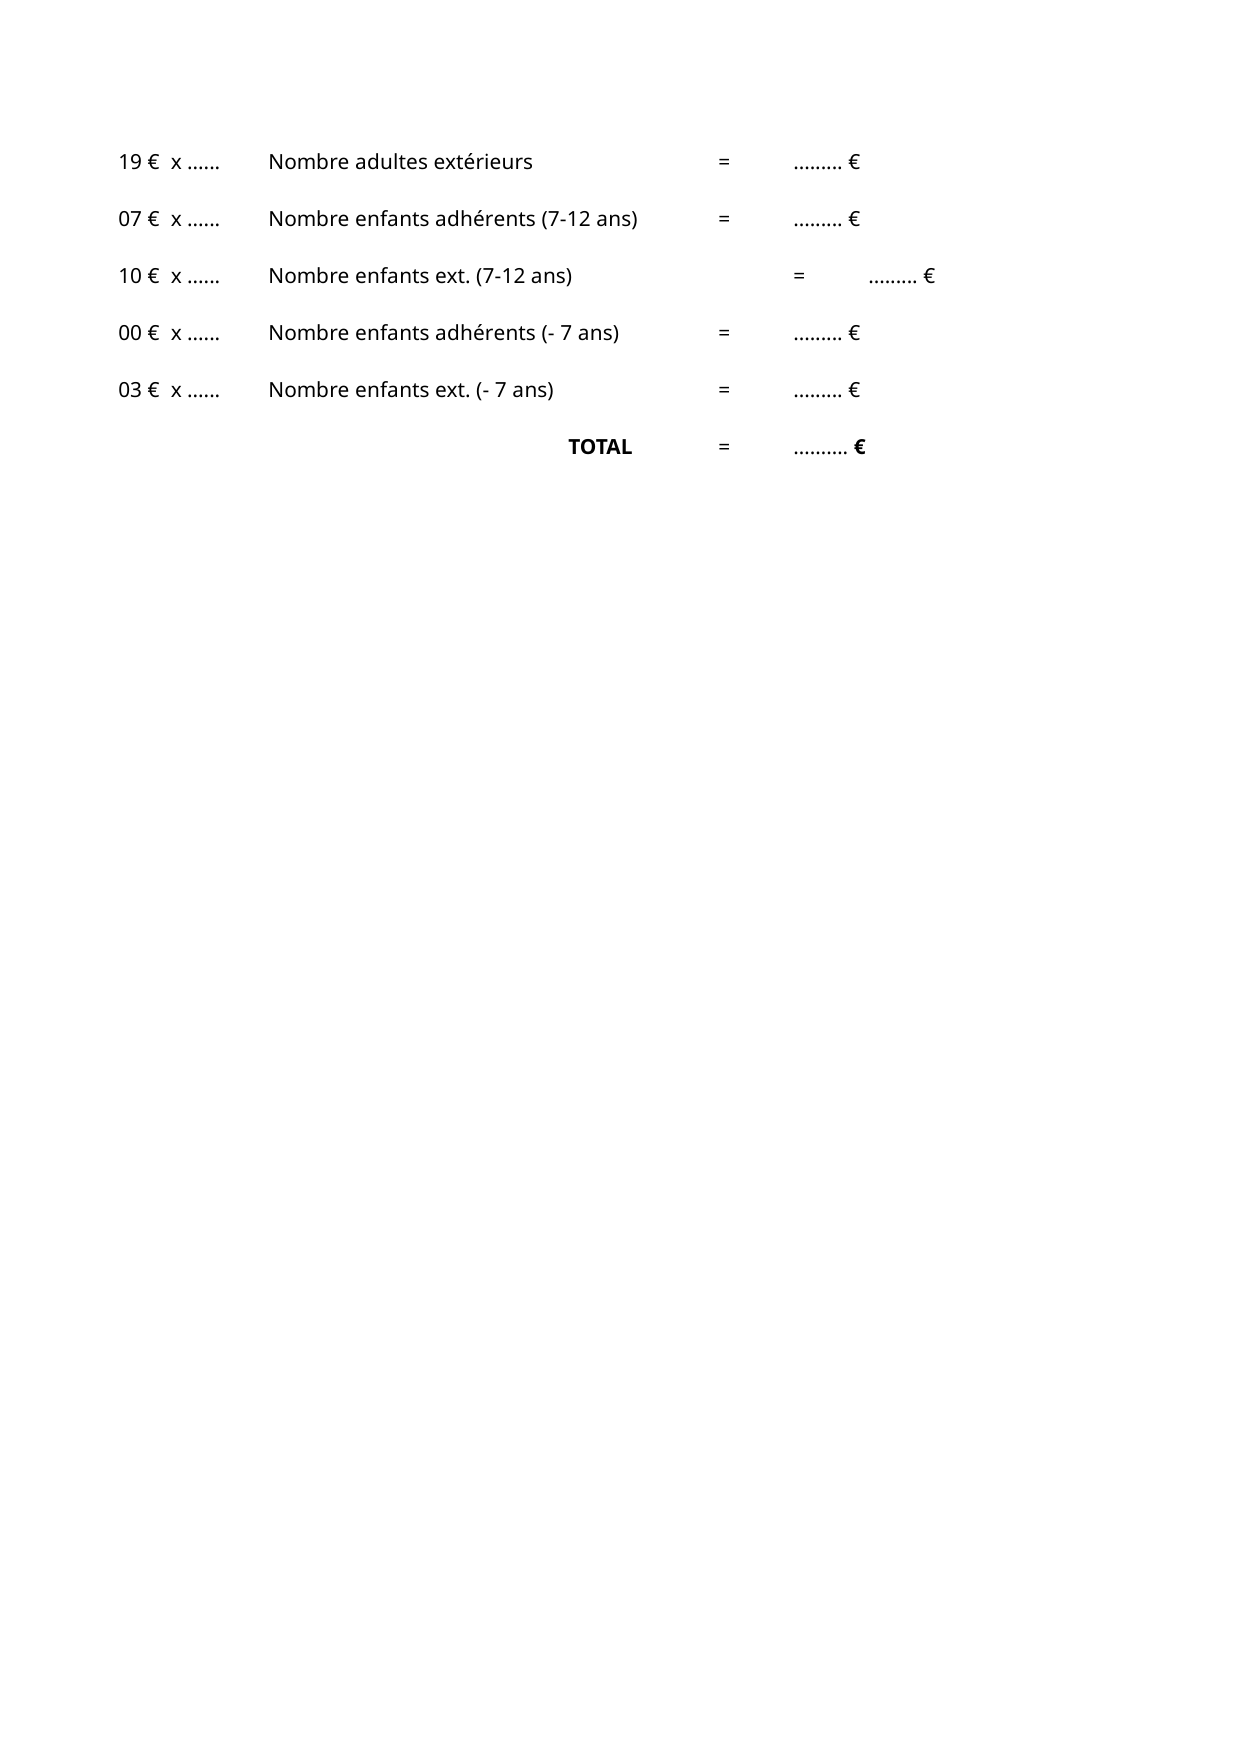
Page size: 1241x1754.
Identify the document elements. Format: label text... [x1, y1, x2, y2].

text TOTAL = ………. € [118, 432, 1122, 461]
text 00 € x ...... Nombre enfants adhérents (- 7 ans) = ......... € [118, 318, 1122, 346]
text 10 € x ...... Nombre enfants ext. (7-12 ans) = ......... € [118, 261, 1122, 289]
text 07 € x ...... Nombre enfants adhérents (7-12 ans) = ......... € [118, 204, 1122, 232]
text 03 € x ...... Nombre enfants ext. (- 7 ans) = ......... € [118, 375, 1122, 403]
text 19 € x ...... Nombre adultes extérieurs = ......... € [118, 147, 1122, 175]
